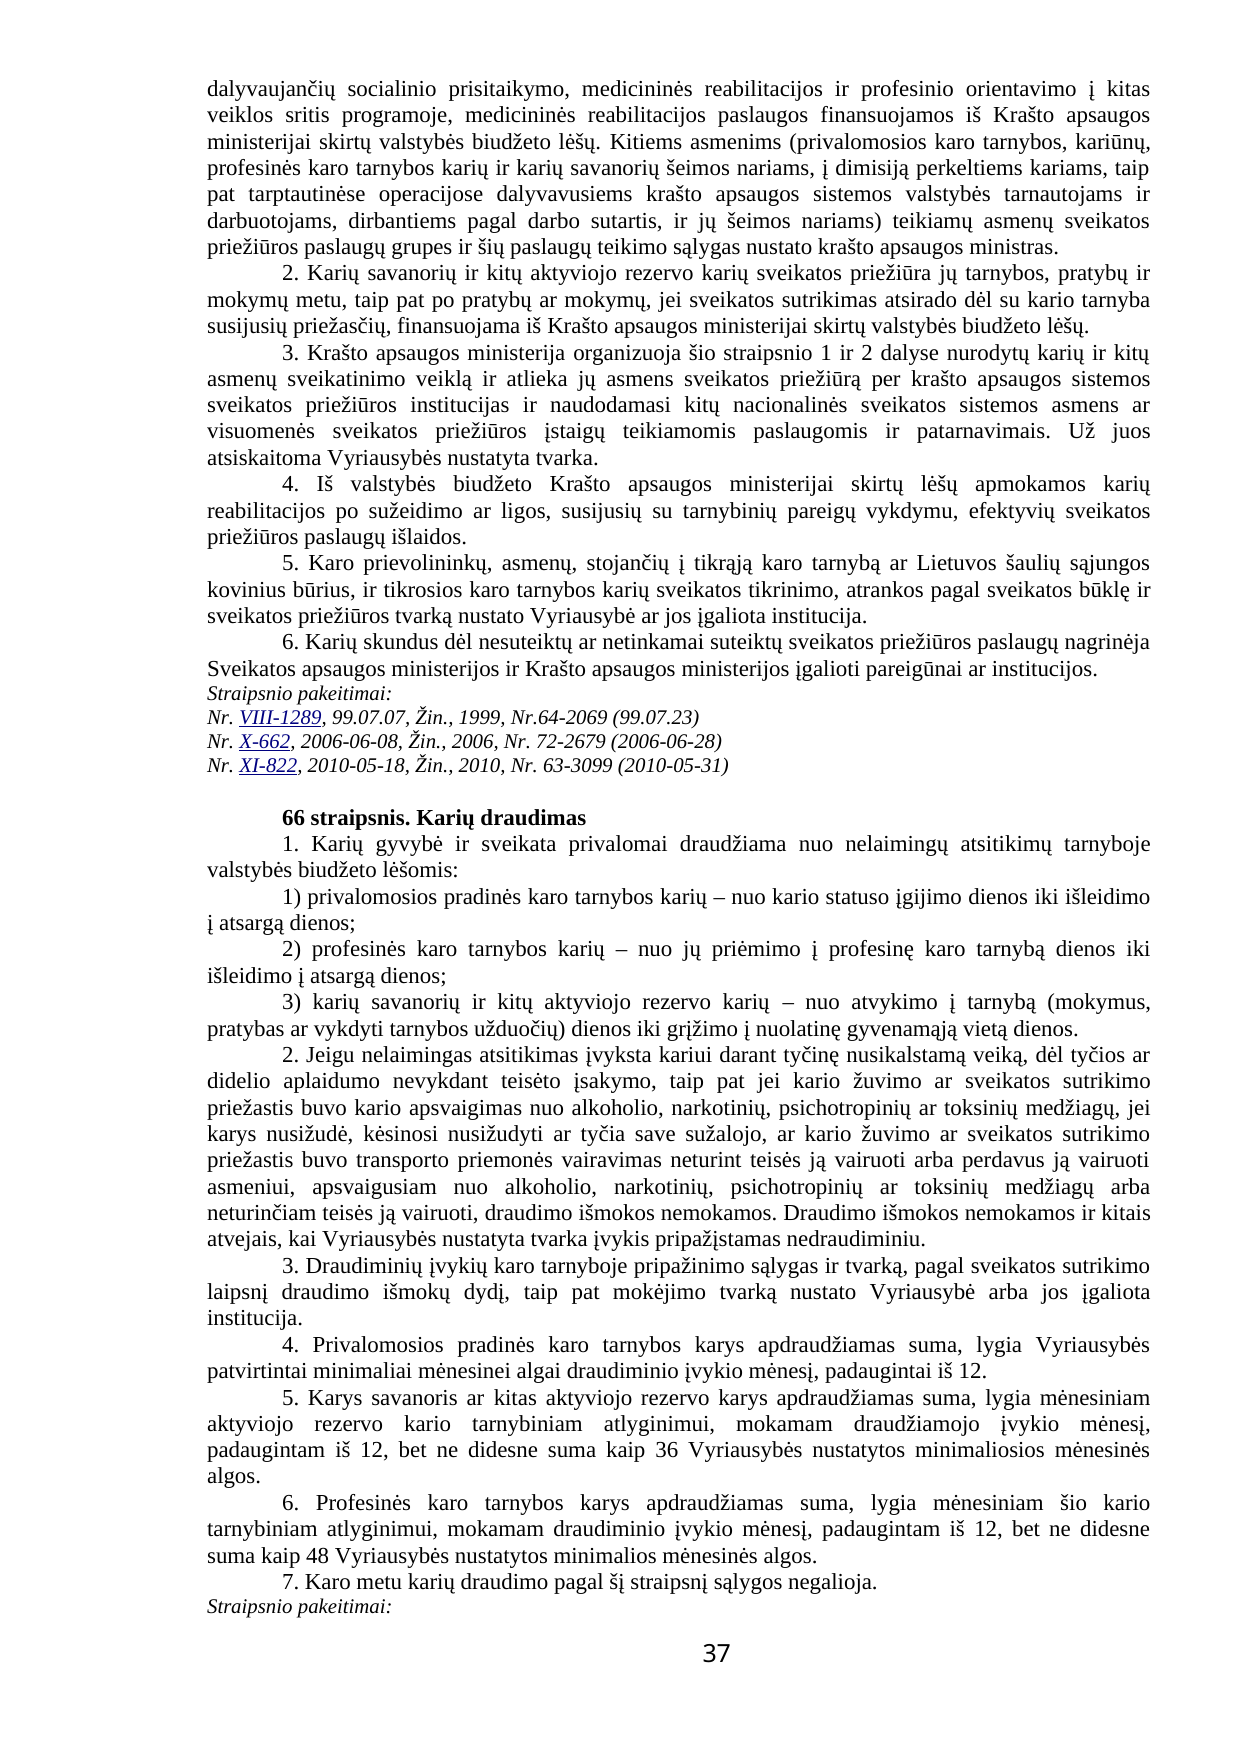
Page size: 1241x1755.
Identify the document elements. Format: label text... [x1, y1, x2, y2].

text Nr. VIII-1289, 99.07.07, Žin., 1999, Nr.64-2069 (99.07.23) [207, 705, 1152, 729]
text 1. Karių gyvybė ir sveikata privalomai draudžiama nuo nelaimingų atsitikimų tarnyboje valstybės biudžeto lėšomis: [207, 830, 1152, 883]
text Straipsnio pakeitimai: [207, 1594, 1152, 1618]
text 1) privalomosios pradinės karo tarnybos karių – nuo kario statuso įgijimo dienos iki išleidimo į atsargą dienos; [207, 883, 1152, 936]
text 3. Draudiminių įvykių karo tarnyboje pripažinimo sąlygas ir tvarką, pagal sveikatos sutrikimo laipsnį draudimo išmokų dydį, taip pat mokėjimo tvarką nustato Vyriausybė arba jos įgaliota institucija. [207, 1252, 1152, 1331]
text 5. Karys savanoris ar kitas aktyviojo rezervo karys apdraudžiamas suma, lygia mėnesiniam aktyviojo rezervo kario tarnybiniam atlyginimui, mokamam draudžiamojo įvykio mėnesį, padaugintam iš 12, bet ne didesne suma kaip 36 Vyriausybės nustatytos minimaliosios mėnesinės algos. [207, 1383, 1152, 1489]
text Nr. X-662, 2006-06-08, Žin., 2006, Nr. 72-2679 (2006-06-28) [207, 729, 1152, 753]
text Nr. XI-822, 2010-05-18, Žin., 2010, Nr. 63-3099 (2010-05-31) [207, 753, 1152, 777]
text dalyvaujančių socialinio prisitaikymo, medicininės reabilitacijos ir profesinio orientavimo į kitas veiklos sritis programoje, medicininės reabilitacijos paslaugos finansuojamos iš Krašto apsaugos ministerijai skirtų valstybės biudžeto lėšų. Kitiems asmenims (privalomosios karo tarnybos, kariūnų, profesinės karo tarnybos karių ir karių savanorių šeimos nariams, į dimisiją perkeltiems kariams, taip pat tarptautinėse operacijose dalyvavusiems krašto apsaugos sistemos valstybės tarnautojams ir darbuotojams, dirbantiems pagal darbo sutartis, ir jų šeimos nariams) teikiamų asmenų sveikatos priežiūros paslaugų grupes ir šių paslaugų teikimo sąlygas nustato krašto apsaugos ministras. [207, 75, 1152, 259]
text 3) karių savanorių ir kitų aktyviojo rezervo karių – nuo atvykimo į tarnybą (mokymus, pratybas ar vykdyti tarnybos užduočių) dienos iki grįžimo į nuolatinę gyvenamąją vietą dienos. [207, 988, 1152, 1041]
text Straipsnio pakeitimai: [207, 681, 1152, 705]
text 66 straipsnis. Karių draudimas [207, 804, 1152, 830]
text 2. Karių savanorių ir kitų aktyviojo rezervo karių sveikatos priežiūra jų tarnybos, pratybų ir mokymų metu, taip pat po pratybų ar mokymų, jei sveikatos sutrikimas atsirado dėl su kario tarnyba susijusių priežasčių, finansuojama iš Krašto apsaugos ministerijai skirtų valstybės biudžeto lėšų. [207, 259, 1152, 338]
text 6. Profesinės karo tarnybos karys apdraudžiamas suma, lygia mėnesiniam šio kario tarnybiniam atlyginimui, mokamam draudiminio įvykio mėnesį, padaugintam iš 12, bet ne didesne suma kaip 48 Vyriausybės nustatytos minimalios mėnesinės algos. [207, 1489, 1152, 1568]
text 4. Privalomosios pradinės karo tarnybos karys apdraudžiamas suma, lygia Vyriausybės patvirtintai minimaliai mėnesinei algai draudiminio įvykio mėnesį, padaugintai iš 12. [207, 1331, 1152, 1383]
text 5. Karo prievolininkų, asmenų, stojančių į tikrąją karo tarnybą ar Lietuvos šaulių sąjungos kovinius būrius, ir tikrosios karo tarnybos karių sveikatos tikrinimo, atrankos pagal sveikatos būklę ir sveikatos priežiūros tvarką nustato Vyriausybė ar jos įgaliota institucija. [207, 549, 1152, 628]
text 6. Karių skundus dėl nesuteiktų ar netinkamai suteiktų sveikatos priežiūros paslaugų nagrinėja Sveikatos apsaugos ministerijos ir Krašto apsaugos ministerijos įgalioti pareigūnai ar institucijos. [207, 628, 1152, 681]
text 4. Iš valstybės biudžeto Krašto apsaugos ministerijai skirtų lėšų apmokamos karių reabilitacijos po sužeidimo ar ligos, susijusių su tarnybinių pareigų vykdymu, efektyvių sveikatos priežiūros paslaugų išlaidos. [207, 470, 1152, 549]
text 7. Karo metu karių draudimo pagal šį straipsnį sąlygos negalioja. [207, 1568, 1152, 1594]
text 2) profesinės karo tarnybos karių – nuo jų priėmimo į profesinę karo tarnybą dienos iki išleidimo į atsargą dienos; [207, 936, 1152, 988]
text 3. Krašto apsaugos ministerija organizuoja šio straipsnio 1 ir 2 dalyse nurodytų karių ir kitų asmenų sveikatinimo veiklą ir atlieka jų asmens sveikatos priežiūrą per krašto apsaugos sistemos sveikatos priežiūros institucijas ir naudodamasi kitų nacionalinės sveikatos sistemos asmens ar visuomenės sveikatos priežiūros įstaigų teikiamomis paslaugomis ir patarnavimais. Už juos atsiskaitoma Vyriausybės nustatyta tvarka. [207, 338, 1152, 470]
text 2. Jeigu nelaimingas atsitikimas įvyksta kariui darant tyčinę nusikalstamą veiką, dėl tyčios ar didelio aplaidumo nevykdant teisėto įsakymo, taip pat jei kario žuvimo ar sveikatos sutrikimo priežastis buvo kario apsvaigimas nuo alkoholio, narkotinių, psichotropinių ar toksinių medžiagų, jei karys nusižudė, kėsinosi nusižudyti ar tyčia save sužalojo, ar kario žuvimo ar sveikatos sutrikimo priežastis buvo transporto priemonės vairavimas neturint teisės ją vairuoti arba perdavus ją vairuoti asmeniui, apsvaigusiam nuo alkoholio, narkotinių, psichotropinių ar toksinių medžiagų arba neturinčiam teisės ją vairuoti, draudimo išmokos nemokamos. Draudimo išmokos nemokamos ir kitais atvejais, kai Vyriausybės nustatyta tvarka įvykis pripažįstamas nedraudiminiu. [207, 1041, 1152, 1252]
